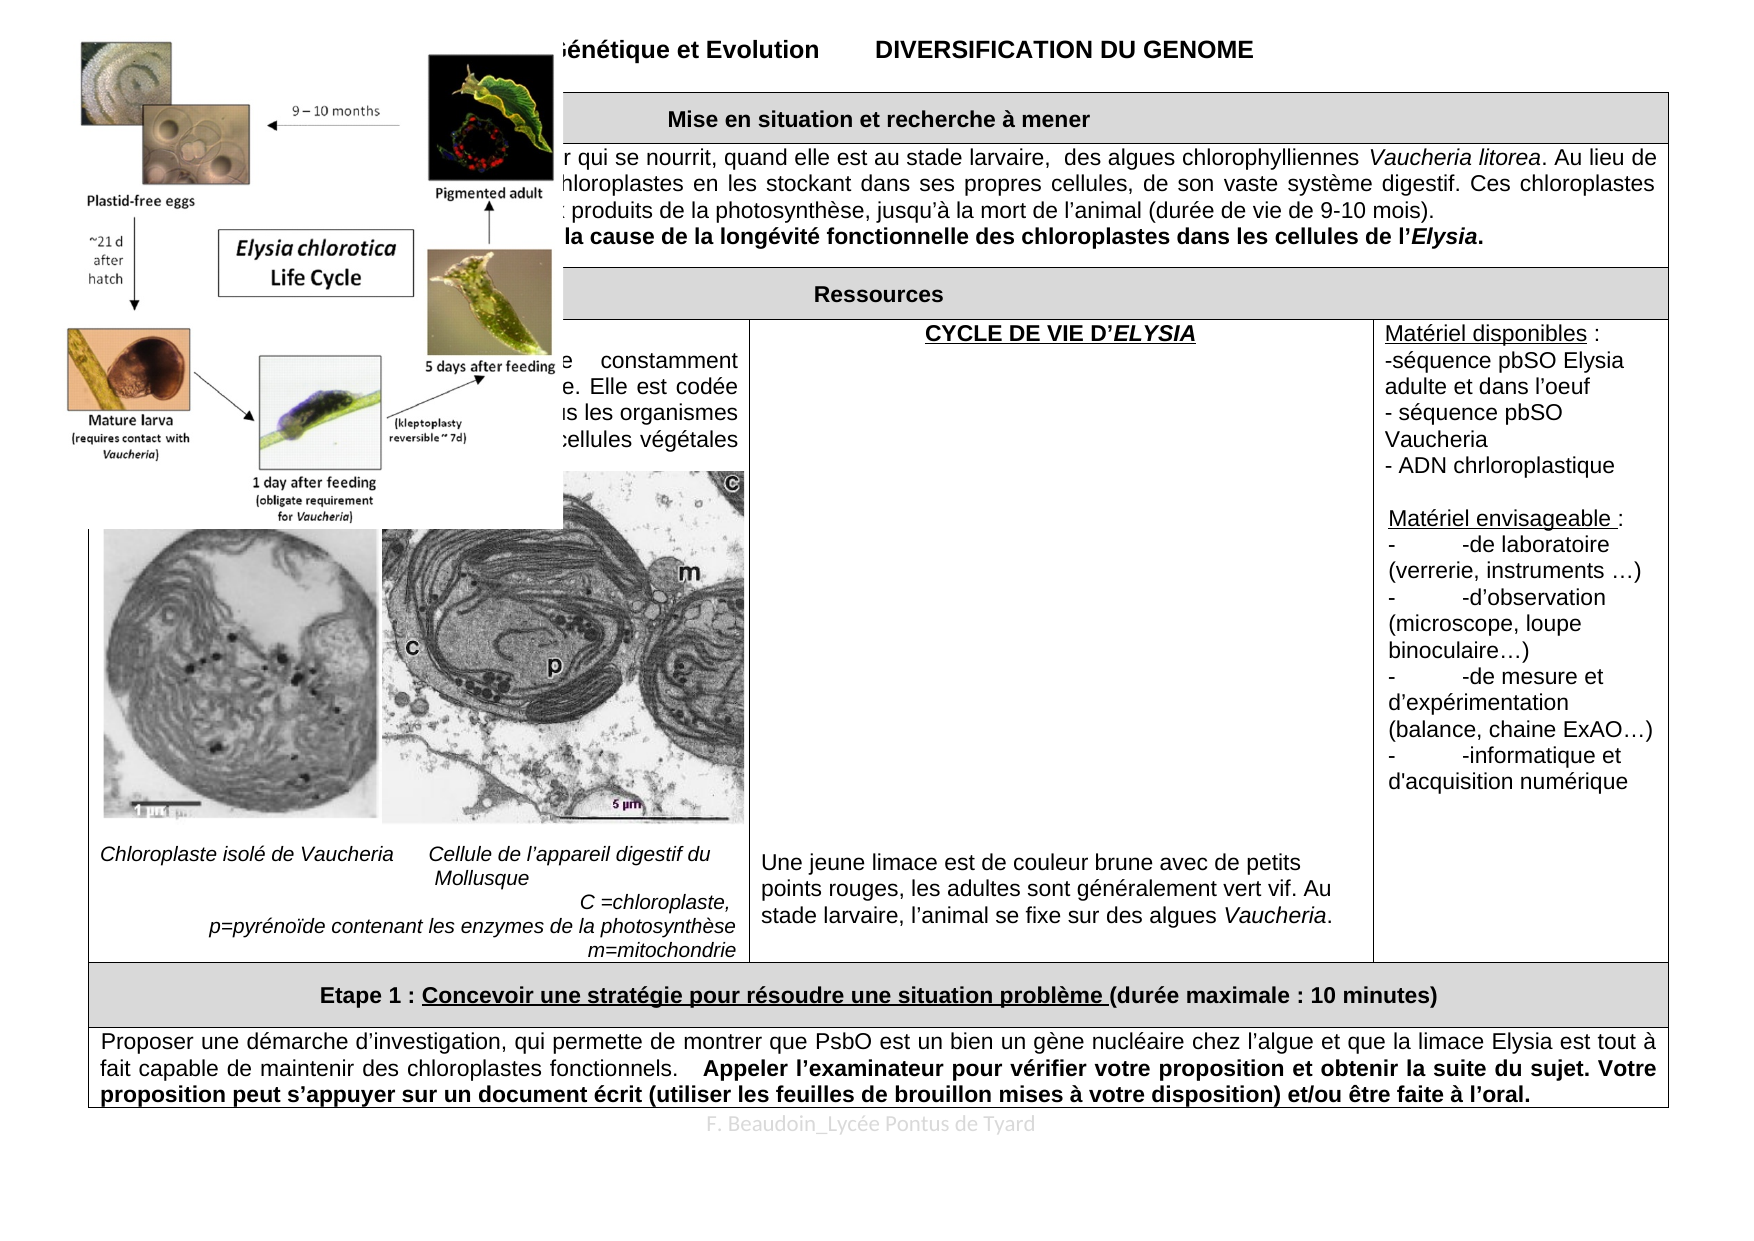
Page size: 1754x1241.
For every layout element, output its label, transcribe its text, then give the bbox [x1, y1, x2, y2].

table_cell Etape 1 : Concevoir une stratégie pour résoudre une situation problème (durée maximale : 10 minutes) [89, 963, 1668, 1027]
table_cell CYCLE DE VIE D’ELYSIA Une jeune limace est de couleur brune avec de petits points rouges, les adultes sont généralement vert vif. Au stade larvaire, l’animal se fixe sur des algues Vaucheria. [750, 320, 1373, 962]
table_cell Ressources [564, 268, 1668, 319]
table_cell Proposer une démarche d’investigation, qui permette de montrer que PsbO est un bien un gène nucléaire chez l’algue et que la limace Elysia est tout à fait capable de maintenir des chloroplastes fonctionnels. Appeler l’examinateur pour vérifier votre proposition et obtenir la suite du sujet. Votre proposition peut s’appuyer sur un document écrit (utiliser les feuilles de brouillon mises à votre disposition) et/ou être faite à l’oral. [89, 1028, 1668, 1107]
table_cell Elysia chlorotica est une petite limace de mer qui se nourrit, quand elle est au stade larvaire, des algues chlorophylliennes Vaucheria litorea. Au lieu de digérer ce contenu, elle ne retient que les chloroplastes en les stockant dans ses propres cellules, de son vaste système digestif. Ces chloroplastes fournissent à leur hôte de l’énergie grâce aux produits de la photosynthèse, jusqu’à la mort de l’animal (durée de vie de 9-10 mois). On cherche à comprendre la cause de la longévité fonctionnelle des chloroplastes dans les cellules de l’Elysia. [564, 144, 1668, 267]
table_header Mise en situation et recherche à mener [564, 93, 1668, 143]
table_cell CHLOROPLASTES PsbO est une protéine chloroplastique constamment renouvelée, indispensable à la photosynthèse. Elle est codée par un gène (du même nom) présent chez tous les organismes photosynthétiques, situé dans le noyau des cellules végétales et absent du règne animal. Chloroplaste isolé de Vaucheria Cellule de l’appareil digestif du Mollusque C =chloroplaste, p=pyrénoïde contenant les enzymes de la photosynthèse m=mitochondrie [89, 320, 749, 962]
table_cell Matériel disponibles : -séquence pbSO Elysia adulte et dans l’oeuf - séquence pbSO Vaucheria - ADN chrloroplastique Matériel envisageable : -de laboratoire (verrerie, instruments …) -d’observation (microscope, loupe binoculaire…) -de mesure et d’expérimentation (balance, chaine ExAO…) -informatique et d'acquisition numérique [1374, 320, 1668, 962]
